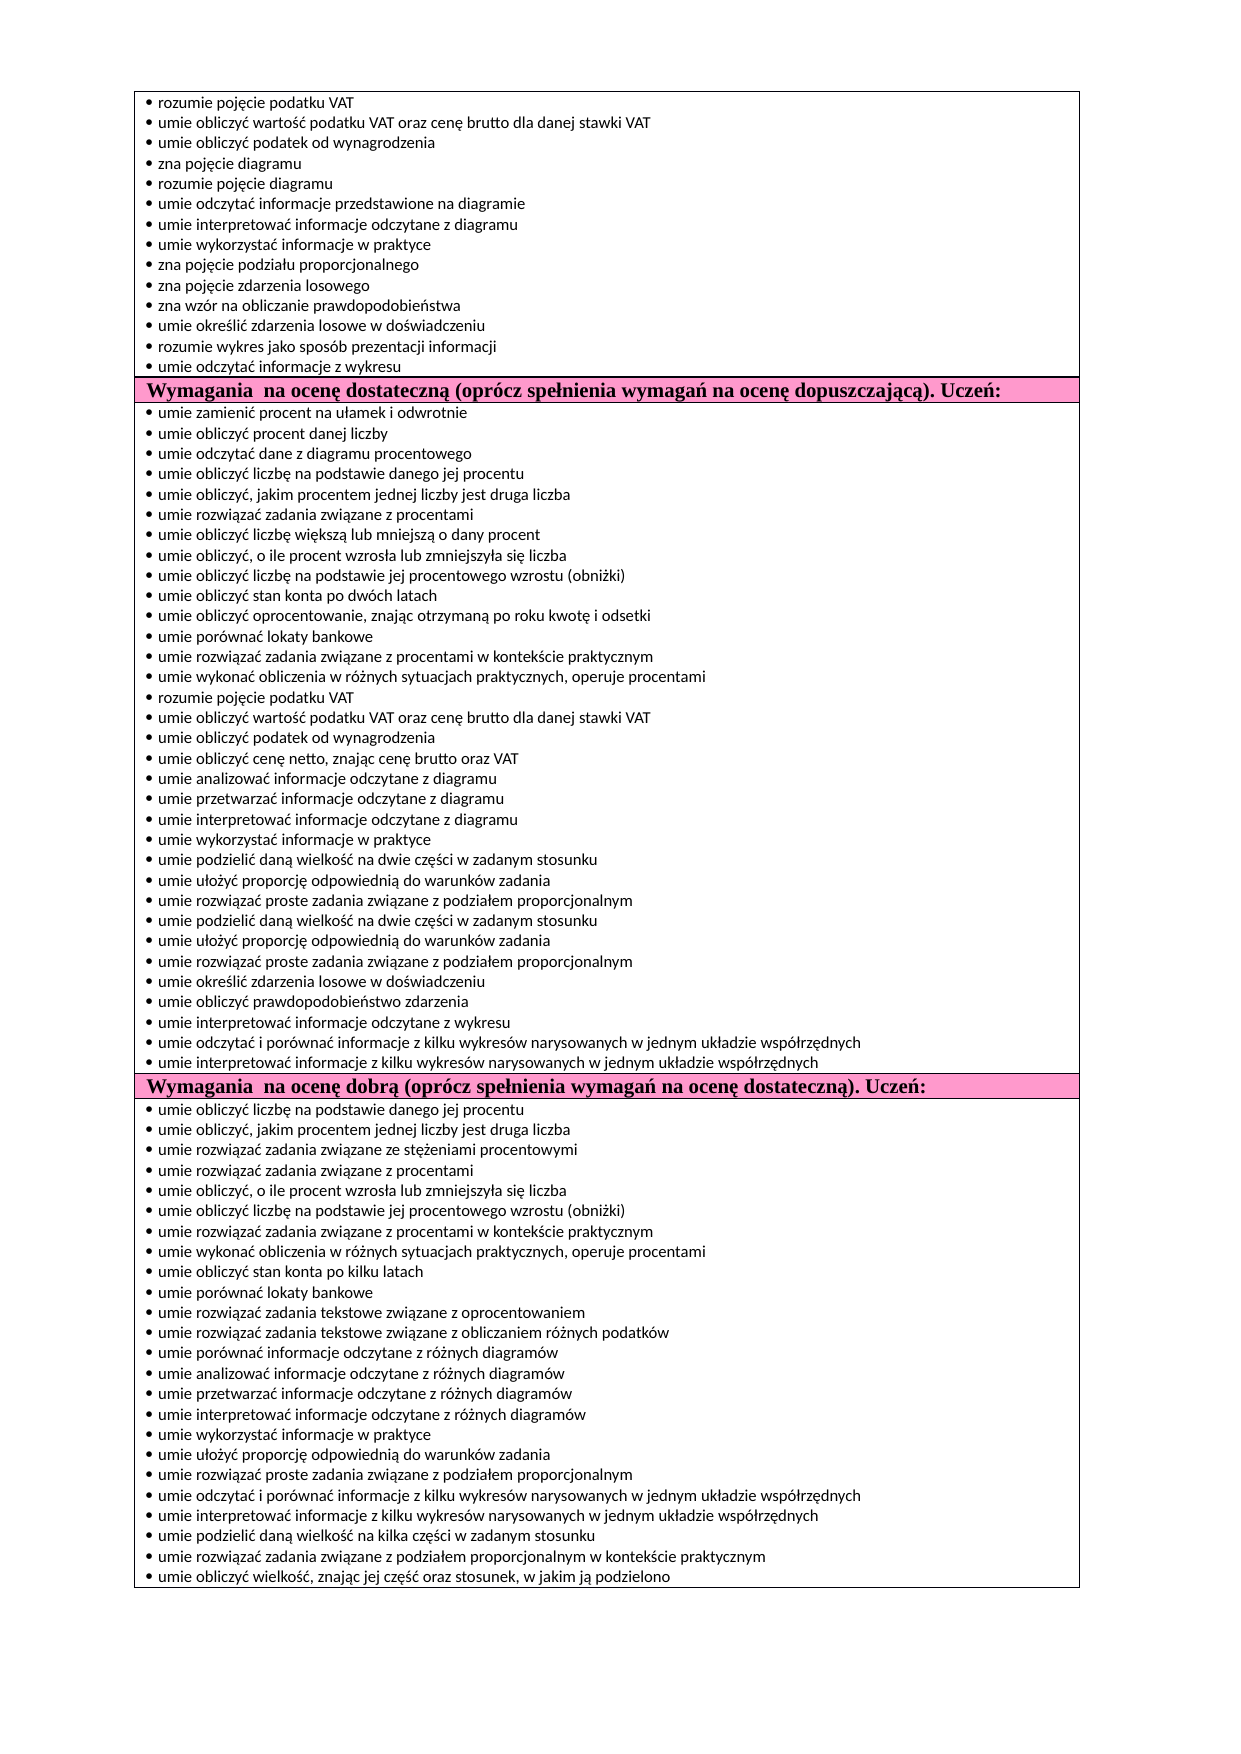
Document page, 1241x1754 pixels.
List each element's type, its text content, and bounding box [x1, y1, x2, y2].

table_cell Wymagania na ocenę dobrą (oprócz spełnienia wymagań na ocenę dostateczną). Uczeń: [135, 1074, 1079, 1098]
table_cell zna pojęcie procentu rozumie potrzebę stosowania procentów w życiu codziennym umie zamienić procent na ułamek i odwrotnie umie obliczyć procent danej liczby umie odczytać dane z diagramu procentowego zna pojęcia oprocentowania i odsetek rozumie pojęcie oprocentowania umie obliczyć stan konta po roku czasu, znając oprocentowanie zna i rozumie pojęcie podatku zna pojęcia: cena netto, cena brutto rozumie pojęcie podatku VAT umie obliczyć wartość podatku VAT oraz cenę brutto dla danej stawki VAT umie obliczyć podatek od wynagrodzenia zna pojęcie diagramu rozumie pojęcie diagramu umie odczytać informacje przedstawione na diagramie umie interpretować informacje odczytane z diagramu umie wykorzystać informacje w praktyce zna pojęcie podziału proporcjonalnego zna pojęcie zdarzenia losowego zna wzór na obliczanie prawdopodobieństwa umie określić zdarzenia losowe w doświadczeniu rozumie wykres jako sposób prezentacji informacji umie odczytać informacje z wykresu [135, 92, 1079, 376]
table_cell Wymagania na ocenę dostateczną (oprócz spełnienia wymagań na ocenę dopuszczającą). Uczeń: [135, 378, 1079, 402]
table_cell umie obliczyć liczbę na podstawie danego jej procentu umie obliczyć, jakim procentem jednej liczby jest druga liczba umie rozwiązać zadania związane ze stężeniami procentowymi umie rozwiązać zadania związane z procentami umie obliczyć, o ile procent wzrosła lub zmniejszyła się liczba umie obliczyć liczbę na podstawie jej procentowego wzrostu (obniżki) umie rozwiązać zadania związane z procentami w kontekście praktycznym umie wykonać obliczenia w różnych sytuacjach praktycznych, operuje procentami umie obliczyć stan konta po kilku latach umie porównać lokaty bankowe umie rozwiązać zadania tekstowe związane z oprocentowaniem umie rozwiązać zadania tekstowe związane z obliczaniem różnych podatków umie porównać informacje odczytane z różnych diagramów umie analizować informacje odczytane z różnych diagramów umie przetwarzać informacje odczytane z różnych diagramów umie interpretować informacje odczytane z różnych diagramów umie wykorzystać informacje w praktyce umie ułożyć proporcję odpowiednią do warunków zadania umie rozwiązać proste zadania związane z podziałem proporcjonalnym umie odczytać i porównać informacje z kilku wykresów narysowanych w jednym układzie współrzędnych umie interpretować informacje z kilku wykresów narysowanych w jednym układzie współrzędnych umie podzielić daną wielkość na kilka części w zadanym stosunku umie rozwiązać zadania związane z podziałem proporcjonalnym w kontekście praktycznym umie obliczyć wielkość, znając jej część oraz stosunek, w jakim ją podzielono zna pojęcie prawdopodobieństwa zdarzenia losowego umie określić zdarzenia losowe w doświadczeniu umie obliczyć prawdopodobieństwo zdarzenia umie interpretować informacje odczytane z wykresu umie interpretować informacje z kilku wykresów narysowanych w jednym lub kilku układach współrzędnych [135, 1099, 1079, 1587]
table_cell umie zamienić procent na ułamek i odwrotnie umie obliczyć procent danej liczby umie odczytać dane z diagramu procentowego umie obliczyć liczbę na podstawie danego jej procentu umie obliczyć, jakim procentem jednej liczby jest druga liczba umie rozwiązać zadania związane z procentami umie obliczyć liczbę większą lub mniejszą o dany procent umie obliczyć, o ile procent wzrosła lub zmniejszyła się liczba umie obliczyć liczbę na podstawie jej procentowego wzrostu (obniżki) umie obliczyć stan konta po dwóch latach umie obliczyć oprocentowanie, znając otrzymaną po roku kwotę i odsetki umie porównać lokaty bankowe umie rozwiązać zadania związane z procentami w kontekście praktycznym umie wykonać obliczenia w różnych sytuacjach praktycznych, operuje procentami rozumie pojęcie podatku VAT umie obliczyć wartość podatku VAT oraz cenę brutto dla danej stawki VAT umie obliczyć podatek od wynagrodzenia umie obliczyć cenę netto, znając cenę brutto oraz VAT umie analizować informacje odczytane z diagramu umie przetwarzać informacje odczytane z diagramu umie interpretować informacje odczytane z diagramu umie wykorzystać informacje w praktyce umie podzielić daną wielkość na dwie części w zadanym stosunku umie ułożyć proporcję odpowiednią do warunków zadania umie rozwiązać proste zadania związane z podziałem proporcjonalnym umie podzielić daną wielkość na dwie części w zadanym stosunku umie ułożyć proporcję odpowiednią do warunków zadania umie rozwiązać proste zadania związane z podziałem proporcjonalnym umie określić zdarzenia losowe w doświadczeniu umie obliczyć prawdopodobieństwo zdarzenia umie interpretować informacje odczytane z wykresu umie odczytać i porównać informacje z kilku wykresów narysowanych w jednym układzie współrzędnych umie interpretować informacje z kilku wykresów narysowanych w jednym układzie współrzędnych [135, 403, 1079, 1073]
